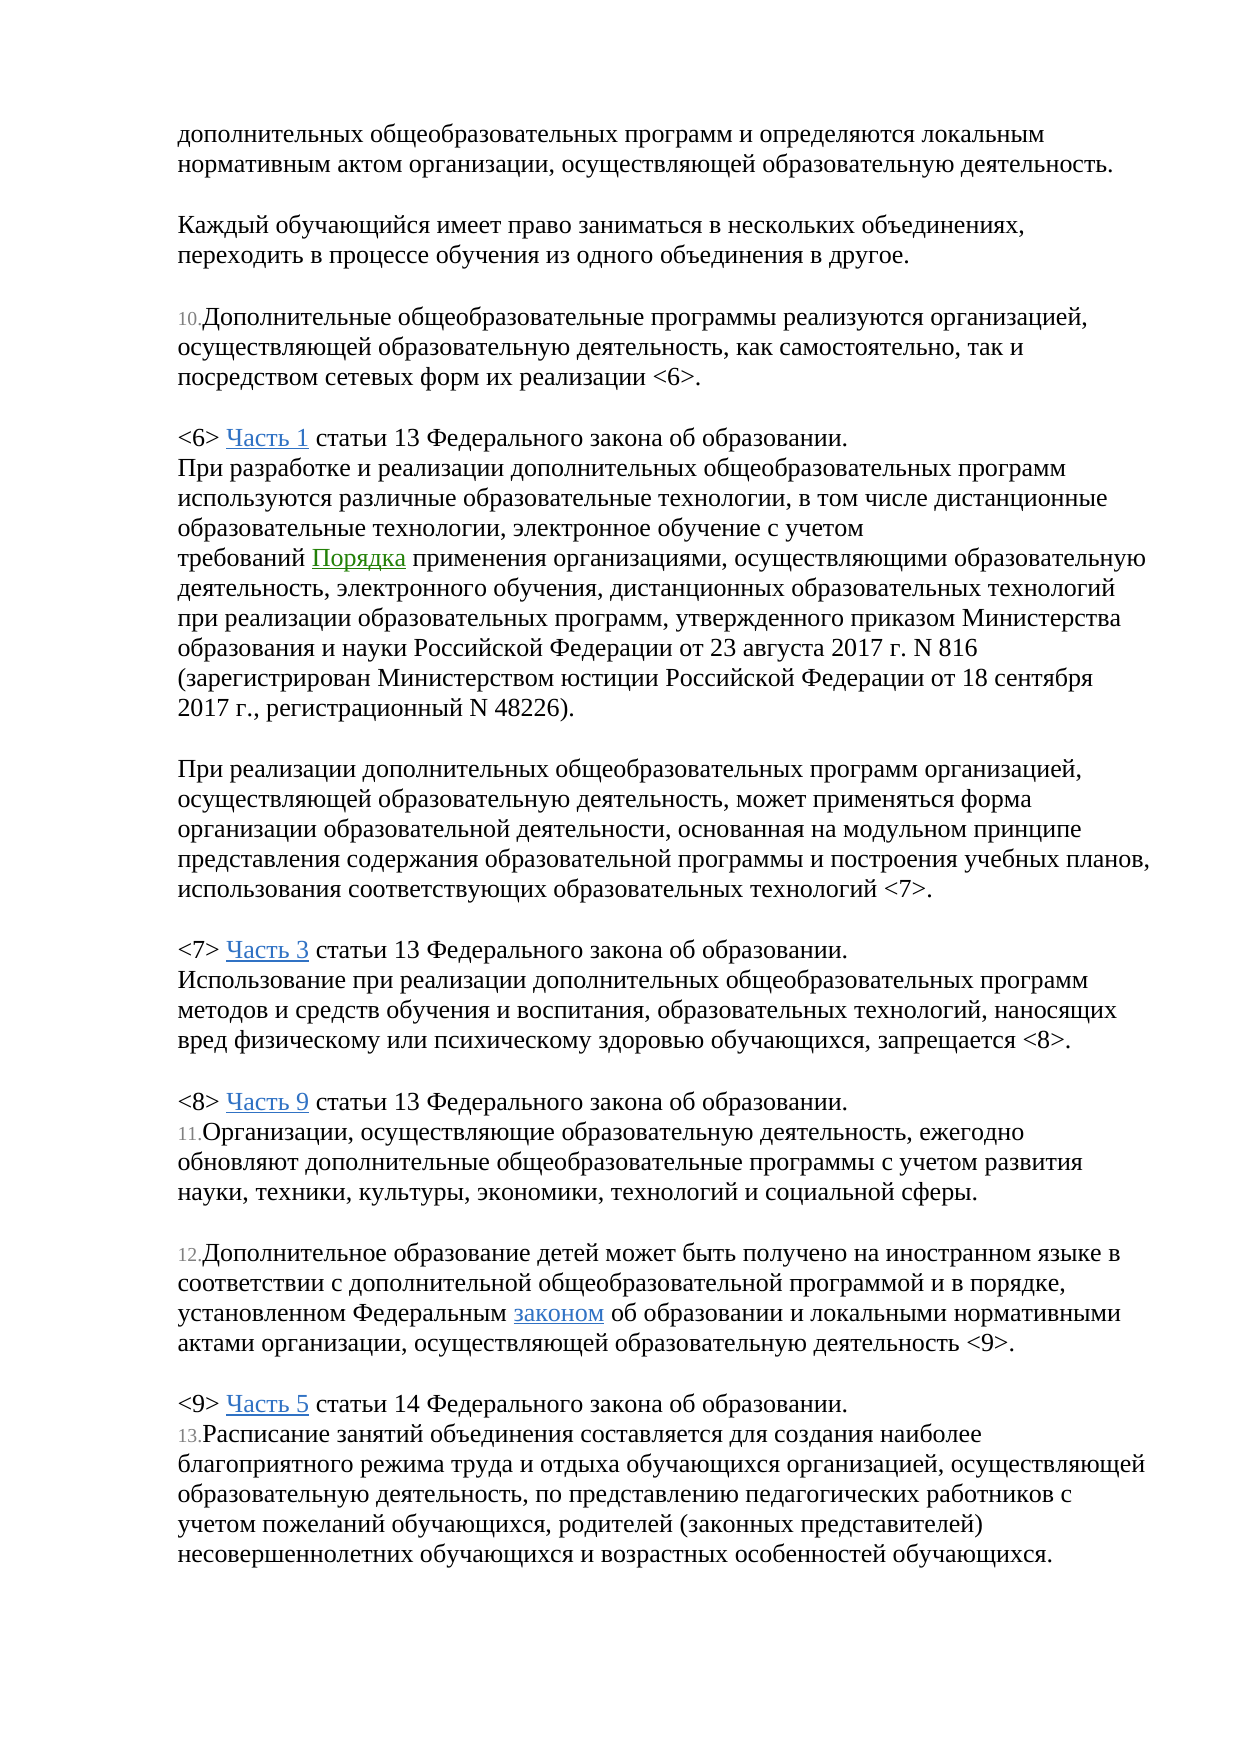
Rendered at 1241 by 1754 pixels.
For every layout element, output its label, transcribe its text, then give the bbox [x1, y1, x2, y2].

text 11.Организации, осуществляющие образовательную деятельность, ежегодно обновляют дополнительные общеобразовательные программы с учетом развития науки, техники, культуры, экономики, технологий и социальной сферы. [177, 1116, 1152, 1206]
text <8> Часть 9 статьи 13 Федерального закона об образовании. [177, 1086, 1152, 1116]
text <6> Часть 1 статьи 13 Федерального закона об образовании. [177, 422, 1152, 452]
text 12.Дополнительное образование детей может быть получено на иностранном языке в соответствии с дополнительной общеобразовательной программой и в порядке, установленном Федеральным законом об образовании и локальными нормативными актами организации, осуществляющей образовательную деятельность <9>. [177, 1237, 1152, 1357]
text <7> Часть 3 статьи 13 Федерального закона об образовании. [177, 934, 1152, 964]
text 10.Дополнительные общеобразовательные программы реализуются организацией, осуществляющей образовательную деятельность, как самостоятельно, так и посредством сетевых форм их реализации <6>. [177, 301, 1152, 391]
text При реализации дополнительных общеобразовательных программ организацией, осуществляющей образовательную деятельность, может применяться форма организации образовательной деятельности, основанная на модульном принципе представления содержания образовательной программы и построения учебных планов, использования соответствующих образовательных технологий <7>. [177, 753, 1152, 903]
text Использование при реализации дополнительных общеобразовательных программ методов и средств обучения и воспитания, образовательных технологий, наносящих вред физическому или психическому здоровью обучающихся, запрещается <8>. [177, 964, 1152, 1054]
text дополнительных общеобразовательных программ и определяются локальным нормативным актом организации, осуществляющей образовательную деятельность. [177, 118, 1152, 178]
text <9> Часть 5 статьи 14 Федерального закона об образовании. [177, 1388, 1152, 1418]
text 13.Расписание занятий объединения составляется для создания наиболее благоприятного режима труда и отдыха обучающихся организацией, осуществляющей образовательную деятельность, по представлению педагогических работников с учетом пожеланий обучающихся, родителей (законных представителей) несовершеннолетних обучающихся и возрастных особенностей обучающихся. [177, 1418, 1152, 1568]
text Каждый обучающийся имеет право заниматься в нескольких объединениях, переходить в процессе обучения из одного объединения в другое. [177, 209, 1152, 269]
text При разработке и реализации дополнительных общеобразовательных программ используются различные образовательные технологии, в том числе дистанционные образовательные технологии, электронное обучение с учетом требований Порядка применения организациями, осуществляющими образовательную деятельность, электронного обучения, дистанционных образовательных технологий при реализации образовательных программ, утвержденного приказом Министерства образования и науки Российской Федерации от 23 августа 2017 г. N 816 (зарегистрирован Министерством юстиции Российской Федерации от 18 сентября 2017 г., регистрационный N 48226). [177, 452, 1152, 722]
